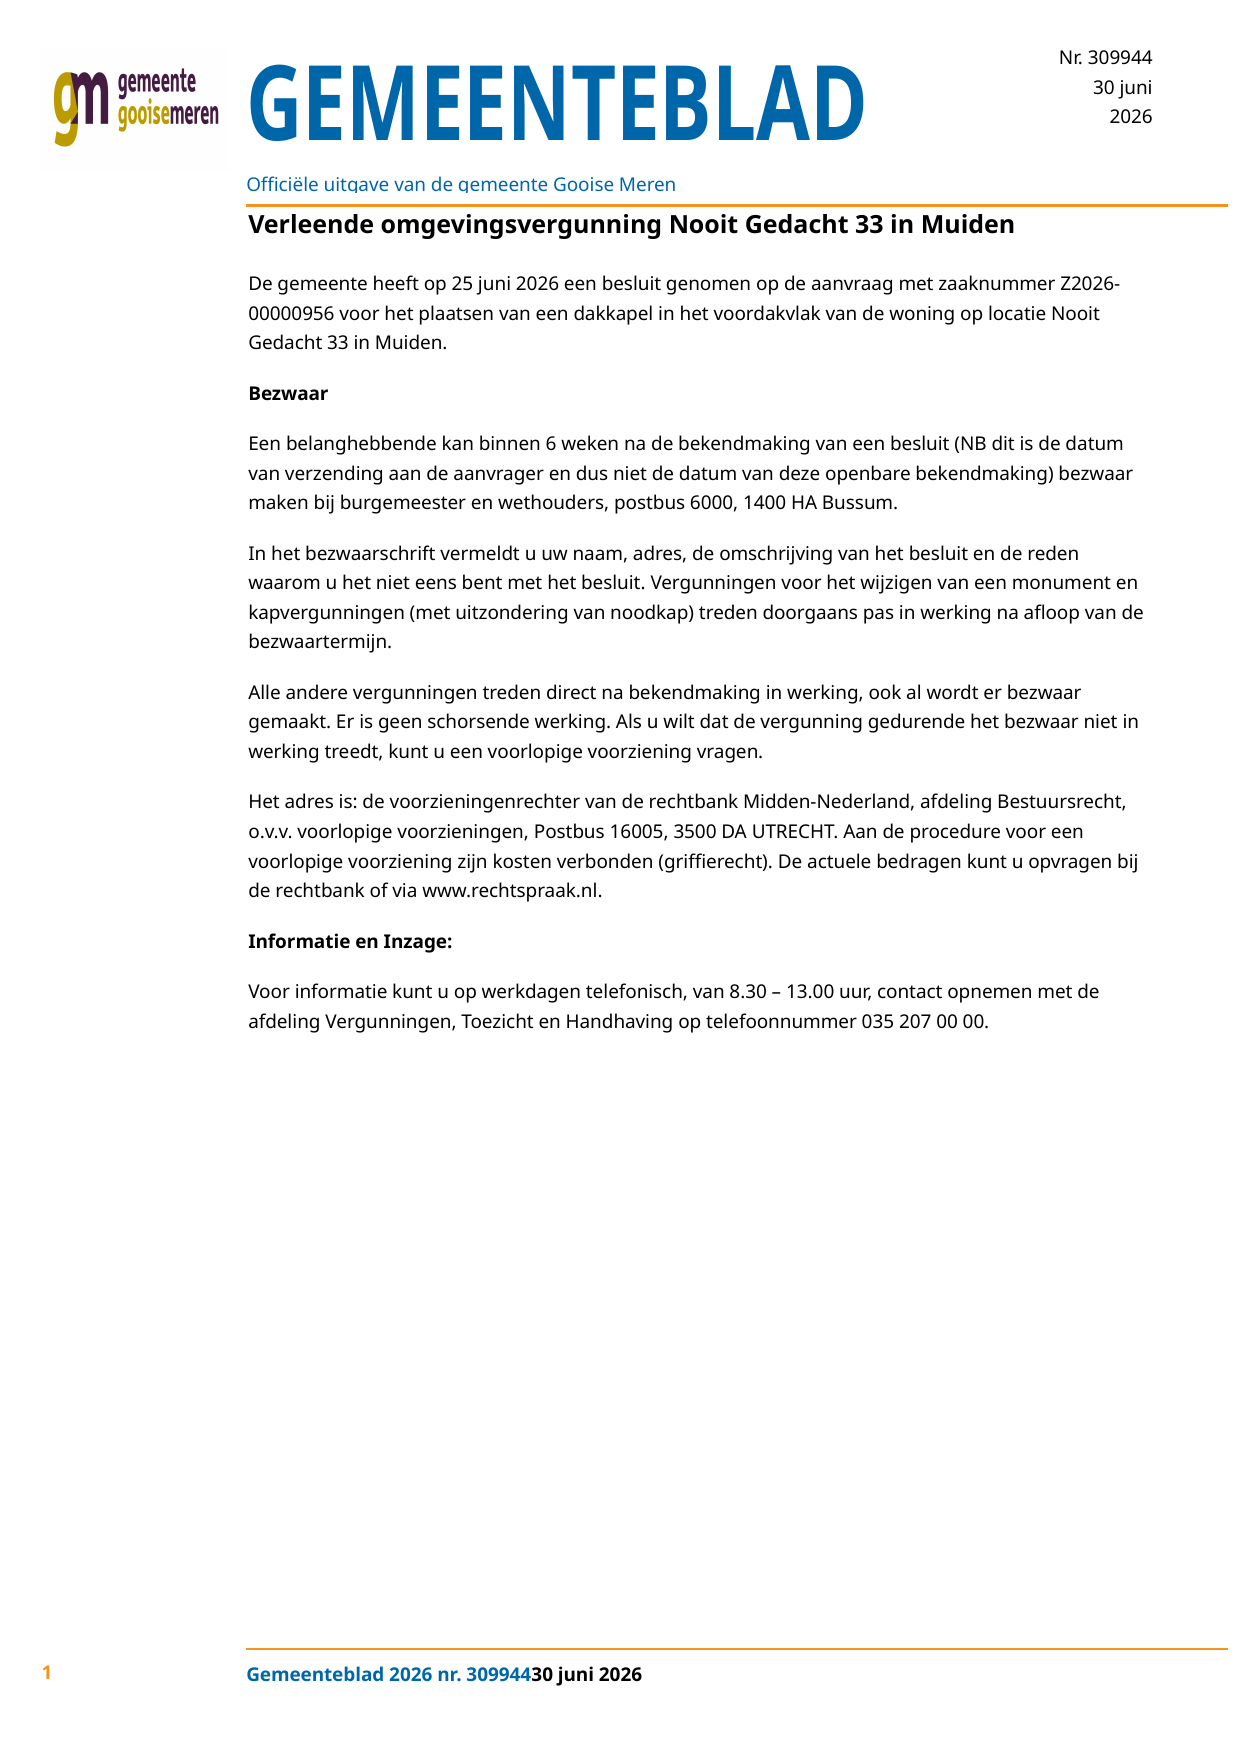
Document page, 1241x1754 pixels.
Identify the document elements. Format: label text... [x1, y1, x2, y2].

text Alle andere vergunningen treden direct na bekendmaking in werking, ook al wordt er bezwaar gemaakt. Er is geen schorsende werking. Als u wilt dat de vergunning gedurende het bezwaar niet in werking treedt, kunt u een voorlopige voorziening vragen. [248, 679, 1152, 764]
text Verleende omgevingsvergunning Nooit Gedacht 33 in Muiden [248, 207, 1152, 241]
picture [41, 47, 231, 172]
text Bezwaar [248, 380, 1152, 406]
text Een belanghebbende kan binnen 6 weken na de bekendmaking van een besluit (NB dit is de datum van verzending aan de aanvrager en dus niet de datum van deze openbare bekendmaking) bezwaar maken bij burgemeester en wethouders, postbus 6000, 1400 HA Bussum. [248, 430, 1152, 515]
text De gemeente heeft op 25 juni 2026 een besluit genomen op de aanvraag met zaaknummer Z2026-00000956 voor het plaatsen van een dakkapel in het voordakvlak van de woning op locatie Nooit Gedacht 33 in Muiden. [248, 270, 1152, 355]
text Informatie en Inzage: [248, 928, 1152, 953]
text In het bezwaarschrift vermeldt u uw naam, adres, de omschrijving van het besluit en de reden waarom u het niet eens bent met het besluit. Vergunningen voor het wijzigen van een monument en kapvergunningen (met uitzondering van noodkap) treden doorgaans pas in werking na afloop van de bezwaartermijn. [248, 540, 1152, 654]
text Voor informatie kunt u op werkdagen telefonisch, van 8.30 – 13.00 uur, contact opnemen met de afdeling Vergunningen, Toezicht en Handhaving op telefoonnummer 035 207 00 00. [248, 978, 1152, 1033]
text Het adres is: de voorzieningenrechter van de rechtbank Midden-Nederland, afdeling Bestuursrecht, o.v.v. voorlopige voorzieningen, Postbus 16005, 3500 DA UTRECHT. Aan de procedure voor een voorlopige voorziening zijn kosten verbonden (griffierecht). De actuele bedragen kunt u opvragen bij de rechtbank of via www.rechtspraak.nl. [248, 789, 1152, 903]
